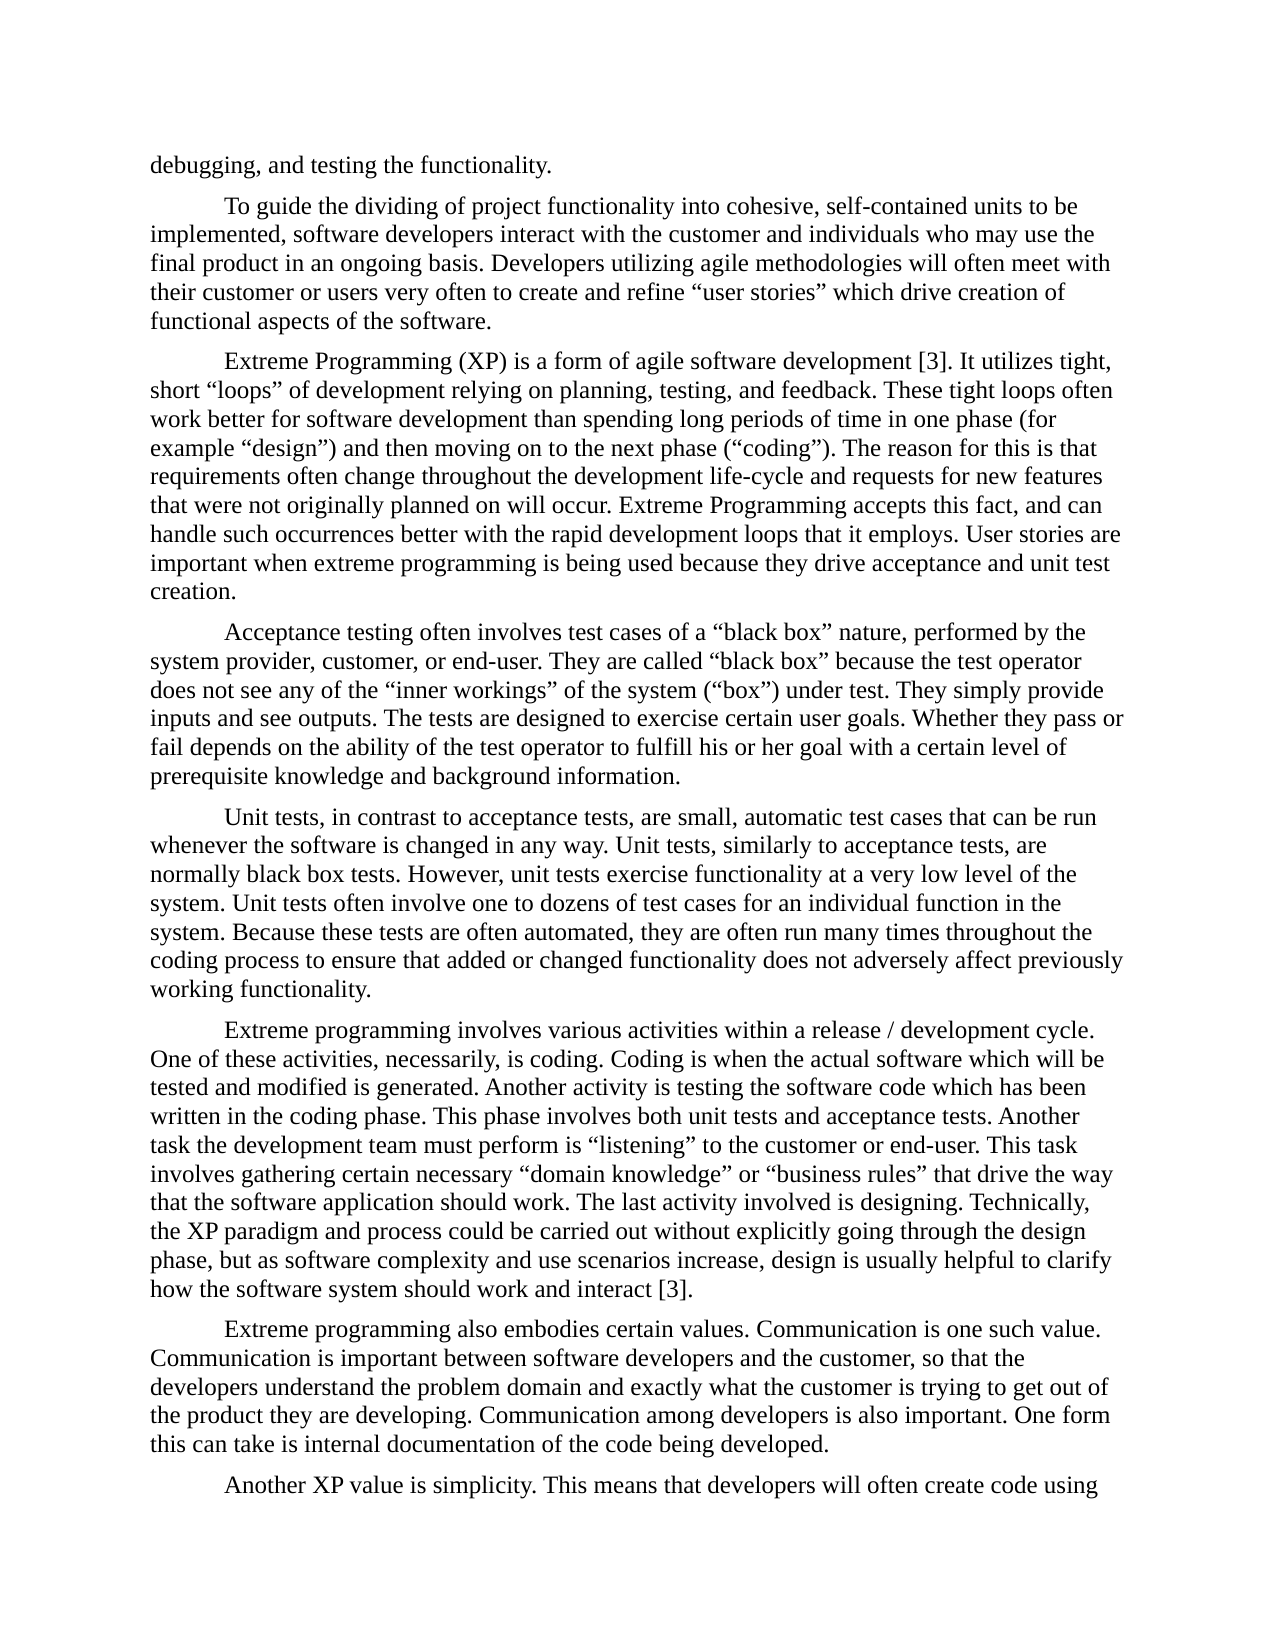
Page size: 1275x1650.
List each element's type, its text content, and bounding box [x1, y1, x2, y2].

text Acceptance testing often involves test cases of a “black box” nature, performed by the system provider, customer, or end-user. They are called “black box” because the test operator does not see any of the “inner workings” of the system (“box”) under test. They simply provide inputs and see outputs. The tests are designed to exercise certain user goals. Whether they pass or fail depends on the ability of the test operator to fulfill his or her goal with a certain level of prerequisite knowledge and background information. [150, 617, 1125, 790]
text Unit tests, in contrast to acceptance tests, are small, automatic test cases that can be run whenever the software is changed in any way. Unit tests, similarly to acceptance tests, are normally black box tests. However, unit tests exercise functionality at a very low level of the system. Unit tests often involve one to dozens of test cases for an individual function in the system. Because these tests are often automated, they are often run many times throughout the coding process to ensure that added or changed functionality does not adversely affect previously working functionality. [150, 802, 1125, 1003]
text To guide the dividing of project functionality into cohesive, self-contained units to be implemented, software developers interact with the customer and individuals who may use the final product in an ongoing basis. Developers utilizing agile methodologies will often meet with their customer or users very often to create and refine “user stories” which drive creation of functional aspects of the software. [150, 191, 1125, 334]
text Extreme programming also embodies certain values. Communication is one such value. Communication is important between software developers and the customer, so that the developers understand the problem domain and exactly what the customer is trying to get out of the product they are developing. Communication among developers is also important. One form this can take is internal documentation of the code being developed. [150, 1314, 1125, 1458]
text Another XP value is simplicity. This means that developers will often create code using [150, 1470, 1125, 1499]
text Extreme programming involves various activities within a release / development cycle. One of these activities, necessarily, is coding. Coding is when the actual software which will be tested and modified is generated. Another activity is testing the software code which has been written in the coding phase. This phase involves both unit tests and acceptance tests. Another task the development team must perform is “listening” to the customer or end-user. This task involves gathering certain necessary “domain knowledge” or “business rules” that drive the way that the software application should work. The last activity involved is designing. Technically, the XP paradigm and process could be carried out without explicitly going through the design phase, but as software complexity and use scenarios increase, design is usually helpful to clarify how the software system should work and interact [3]. [150, 1015, 1125, 1302]
text debugging, and testing the functionality. [150, 150, 1125, 179]
text Extreme Programming (XP) is a form of agile software development [3]. It utilizes tight, short “loops” of development relying on planning, testing, and feedback. These tight loops often work better for software development than spending long periods of time in one phase (for example “design”) and then moving on to the next phase (“coding”). The reason for this is that requirements often change throughout the development life-cycle and requests for new features that were not originally planned on will occur. Extreme Programming accepts this fact, and can handle such occurrences better with the rapid development loops that it employs. User stories are important when extreme programming is being used because they drive acceptance and unit test creation. [150, 346, 1125, 605]
